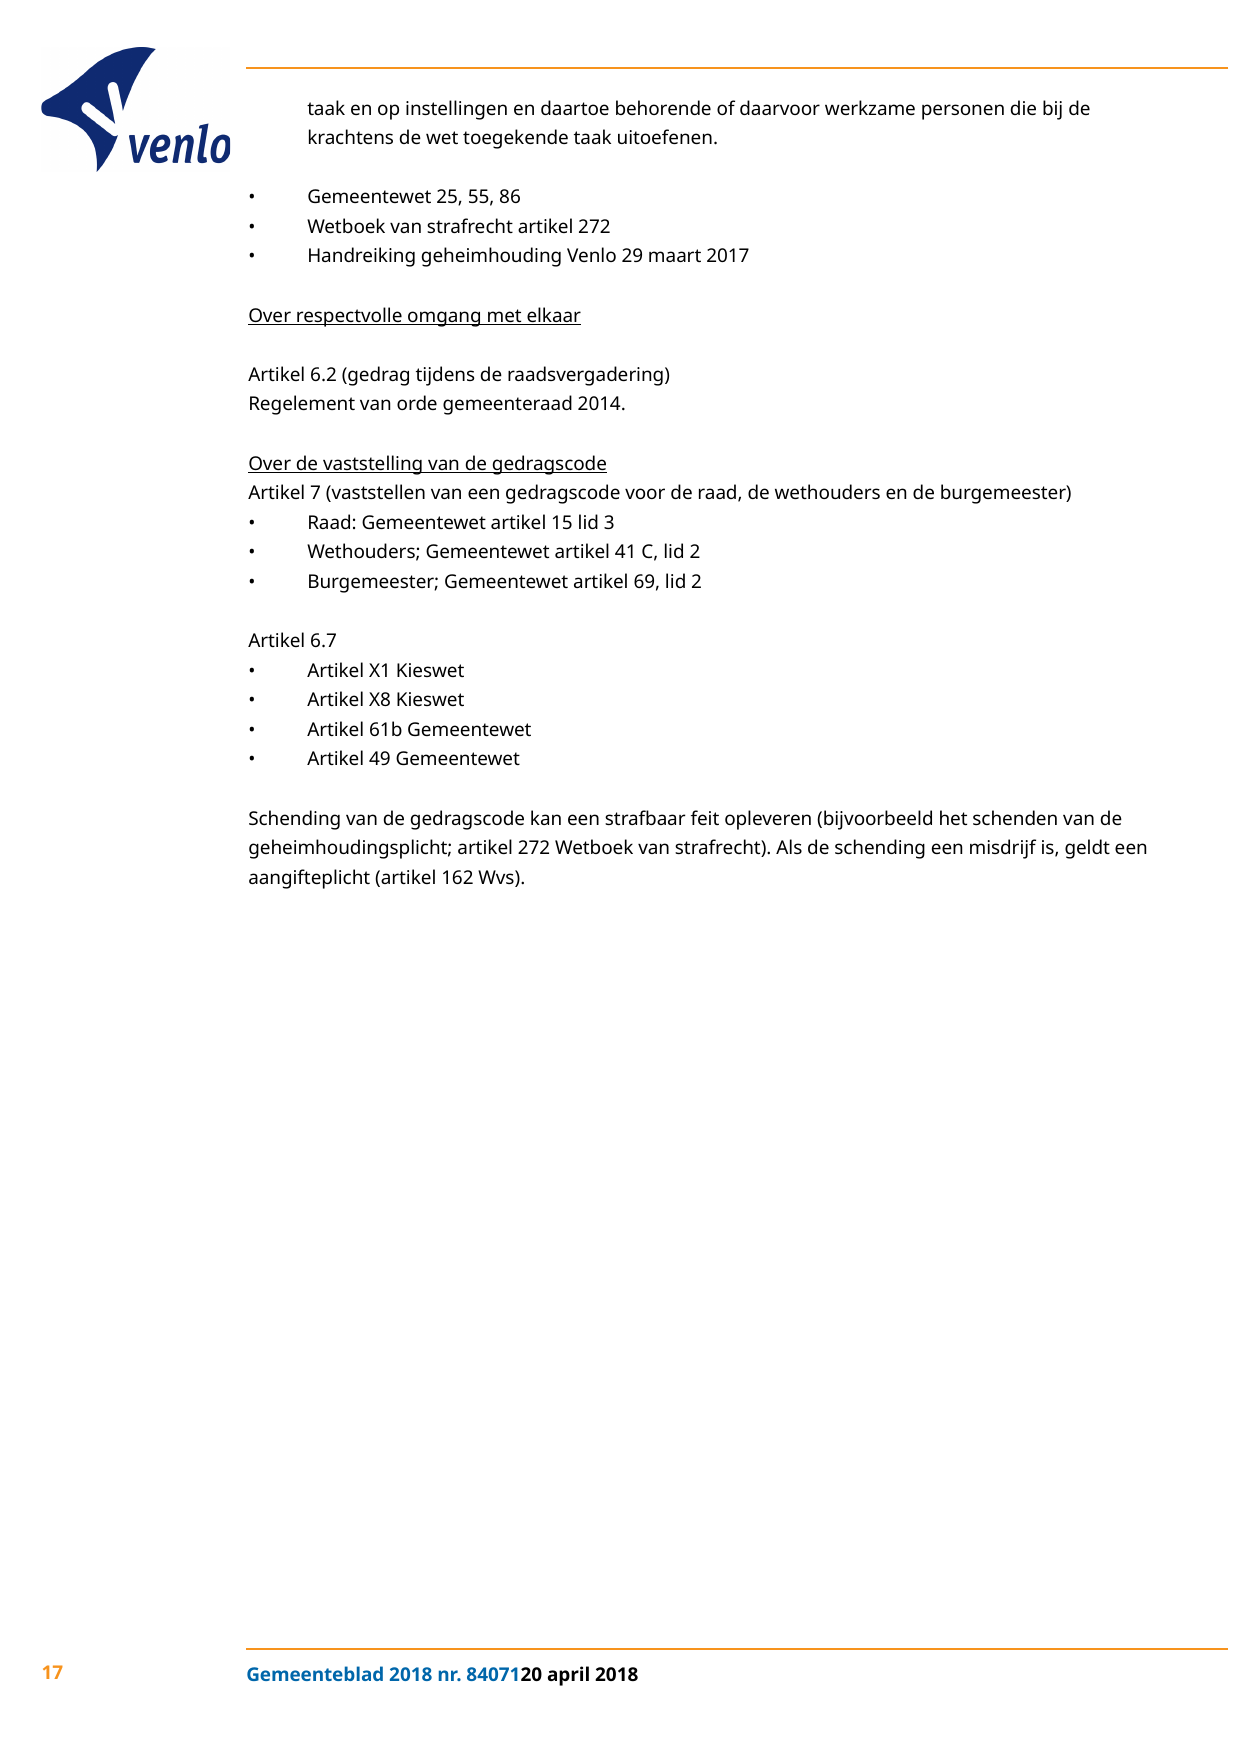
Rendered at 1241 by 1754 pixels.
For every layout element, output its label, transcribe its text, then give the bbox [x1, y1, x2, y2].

list Handreiking geheimhouding Venlo 29 maart 2017 [248, 243, 1152, 268]
text Artikel 6.2 (gedrag tijdens de raadsvergadering) [248, 361, 1152, 387]
list Artikel 49 Gemeentewet [248, 746, 1152, 771]
list Gemeentewet 25, 55, 86 [248, 183, 1152, 209]
text Over respectvolle omgang met elkaar [248, 302, 1152, 328]
text Artikel 6.7 [248, 627, 1152, 653]
text Artikel 7 (vaststellen van een gedragscode voor de raad, de wethouders en de burgemeester) [248, 479, 1152, 505]
list Burgemeester; Gemeentewet artikel 69, lid 2 [248, 568, 1152, 594]
list Wetboek van strafrecht artikel 272 [248, 213, 1152, 239]
list taak en op instellingen en daartoe behorende of daarvoor werkzame personen die bij de krachtens de wet toegekende taak uitoefenen. [248, 95, 1152, 150]
list Artikel 61b Gemeentewet [248, 716, 1152, 742]
list Artikel X8 Kieswet [248, 686, 1152, 712]
text Schending van de gedragscode kan een strafbaar feit opleveren (bijvoorbeeld het schenden van de geheimhoudingsplicht; artikel 272 Wetboek van strafrecht). Als de schending een misdrijf is, geldt een aangifteplicht (artikel 162 Wvs). [248, 805, 1152, 890]
list Raad: Gemeentewet artikel 15 lid 3 [248, 509, 1152, 535]
text Regelement van orde gemeenteraad 2014. [248, 391, 1152, 416]
text Over de vaststelling van de gedragscode [248, 450, 1152, 476]
list Artikel X1 Kieswet [248, 657, 1152, 683]
picture [41, 47, 231, 172]
list Wethouders; Gemeentewet artikel 41 C, lid 2 [248, 538, 1152, 564]
